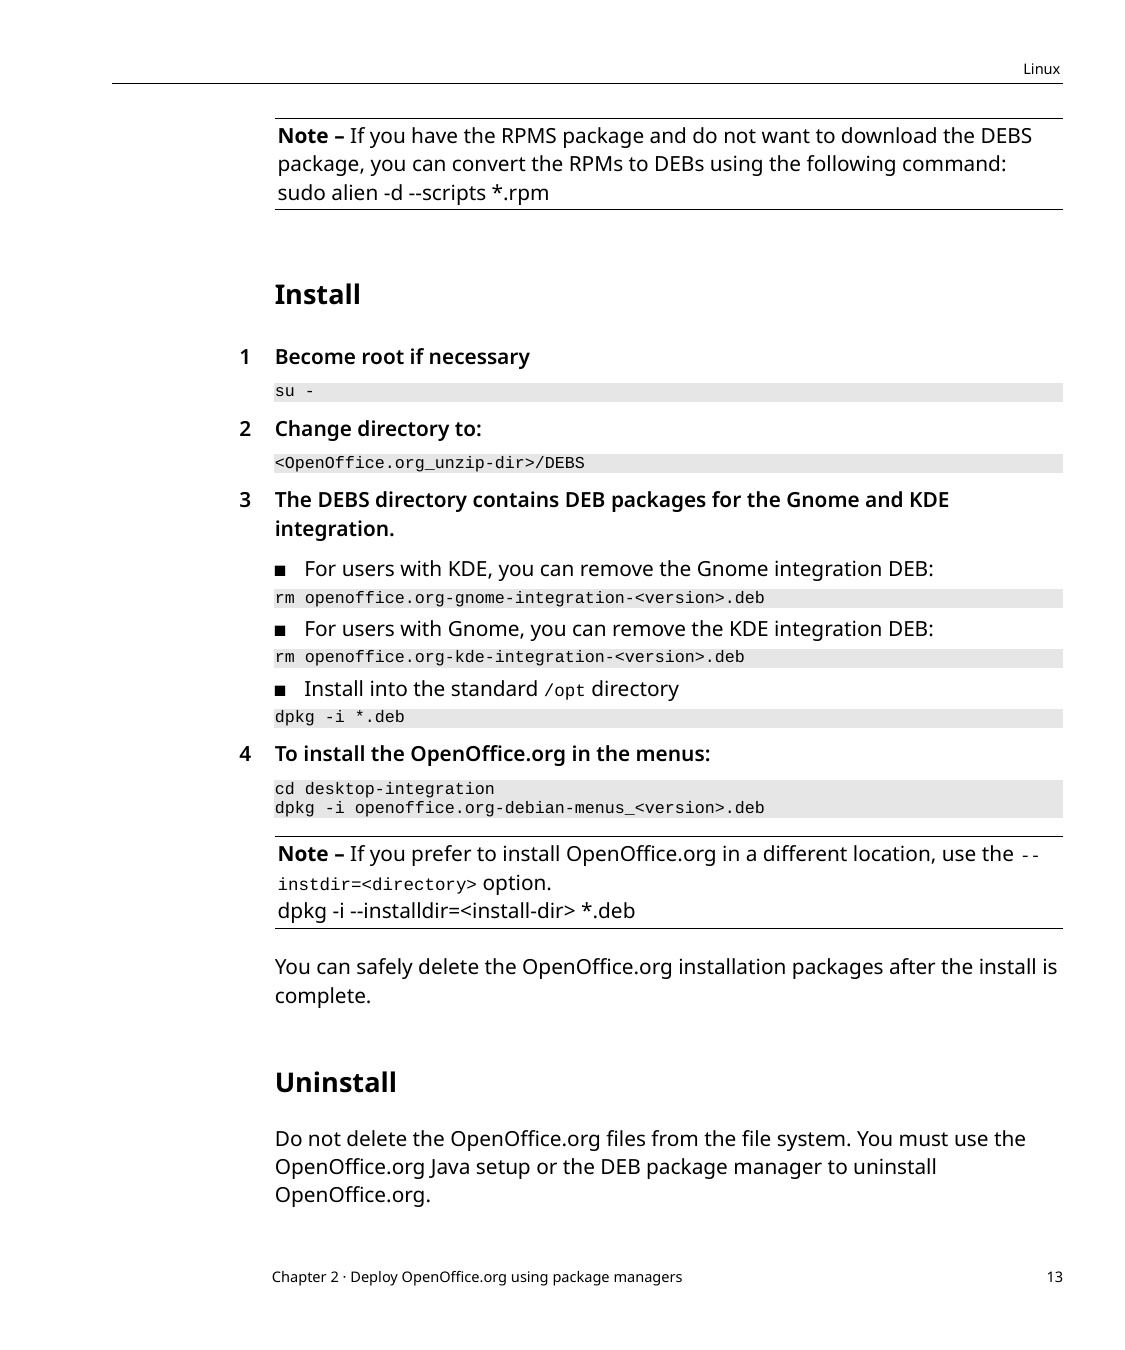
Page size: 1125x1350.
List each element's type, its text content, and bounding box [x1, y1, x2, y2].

list Become root if necessary [274, 342, 1063, 371]
list For users with KDE, you can remove the Gnome integration DEB: [274, 554, 1063, 583]
text Do not delete the OpenOffice.org files from the file system. You must use the OpenOffice.org Java setup or the DEB package manager to uninstall OpenOffice.org. [274, 1124, 1063, 1209]
list rm openoffice.org-gnome-integration-<version>.deb [274, 589, 1063, 608]
list rm openoffice.org-kde-integration-<version>.deb [274, 649, 1063, 668]
list dpkg -i *.deb [274, 709, 1063, 728]
list The DEBS directory contains DEB packages for the Gnome and KDE integration. [274, 485, 1063, 542]
list Install into the standard /opt directory [274, 674, 1063, 702]
subtitle Uninstall [274, 1063, 1063, 1100]
text You can safely delete the OpenOffice.org installation packages after the install is complete. [274, 952, 1063, 1009]
list For users with Gnome, you can remove the KDE integration DEB: [274, 614, 1063, 643]
list If you prefer to install OpenOffice.org in a different location, use the --instdir=<directory> option. dpkg -i --installdir=<install-dir> *.deb [274, 837, 1063, 928]
list <OpenOffice.org_unzip-dir>/DEBS [274, 454, 1063, 473]
list To install the OpenOffice.org in the menus: [274, 739, 1063, 768]
list Change directory to: [274, 414, 1063, 442]
list If you have the RPMS package and do not want to download the DEBS package, you can convert the RPMs to DEBs using the following command: sudo alien -d --scripts *.rpm [274, 119, 1063, 209]
subtitle Install [274, 276, 1063, 312]
list cd desktop-integration dpkg -i openoffice.org-debian-menus_<version>.deb [274, 780, 1063, 818]
list su - [274, 383, 1063, 402]
